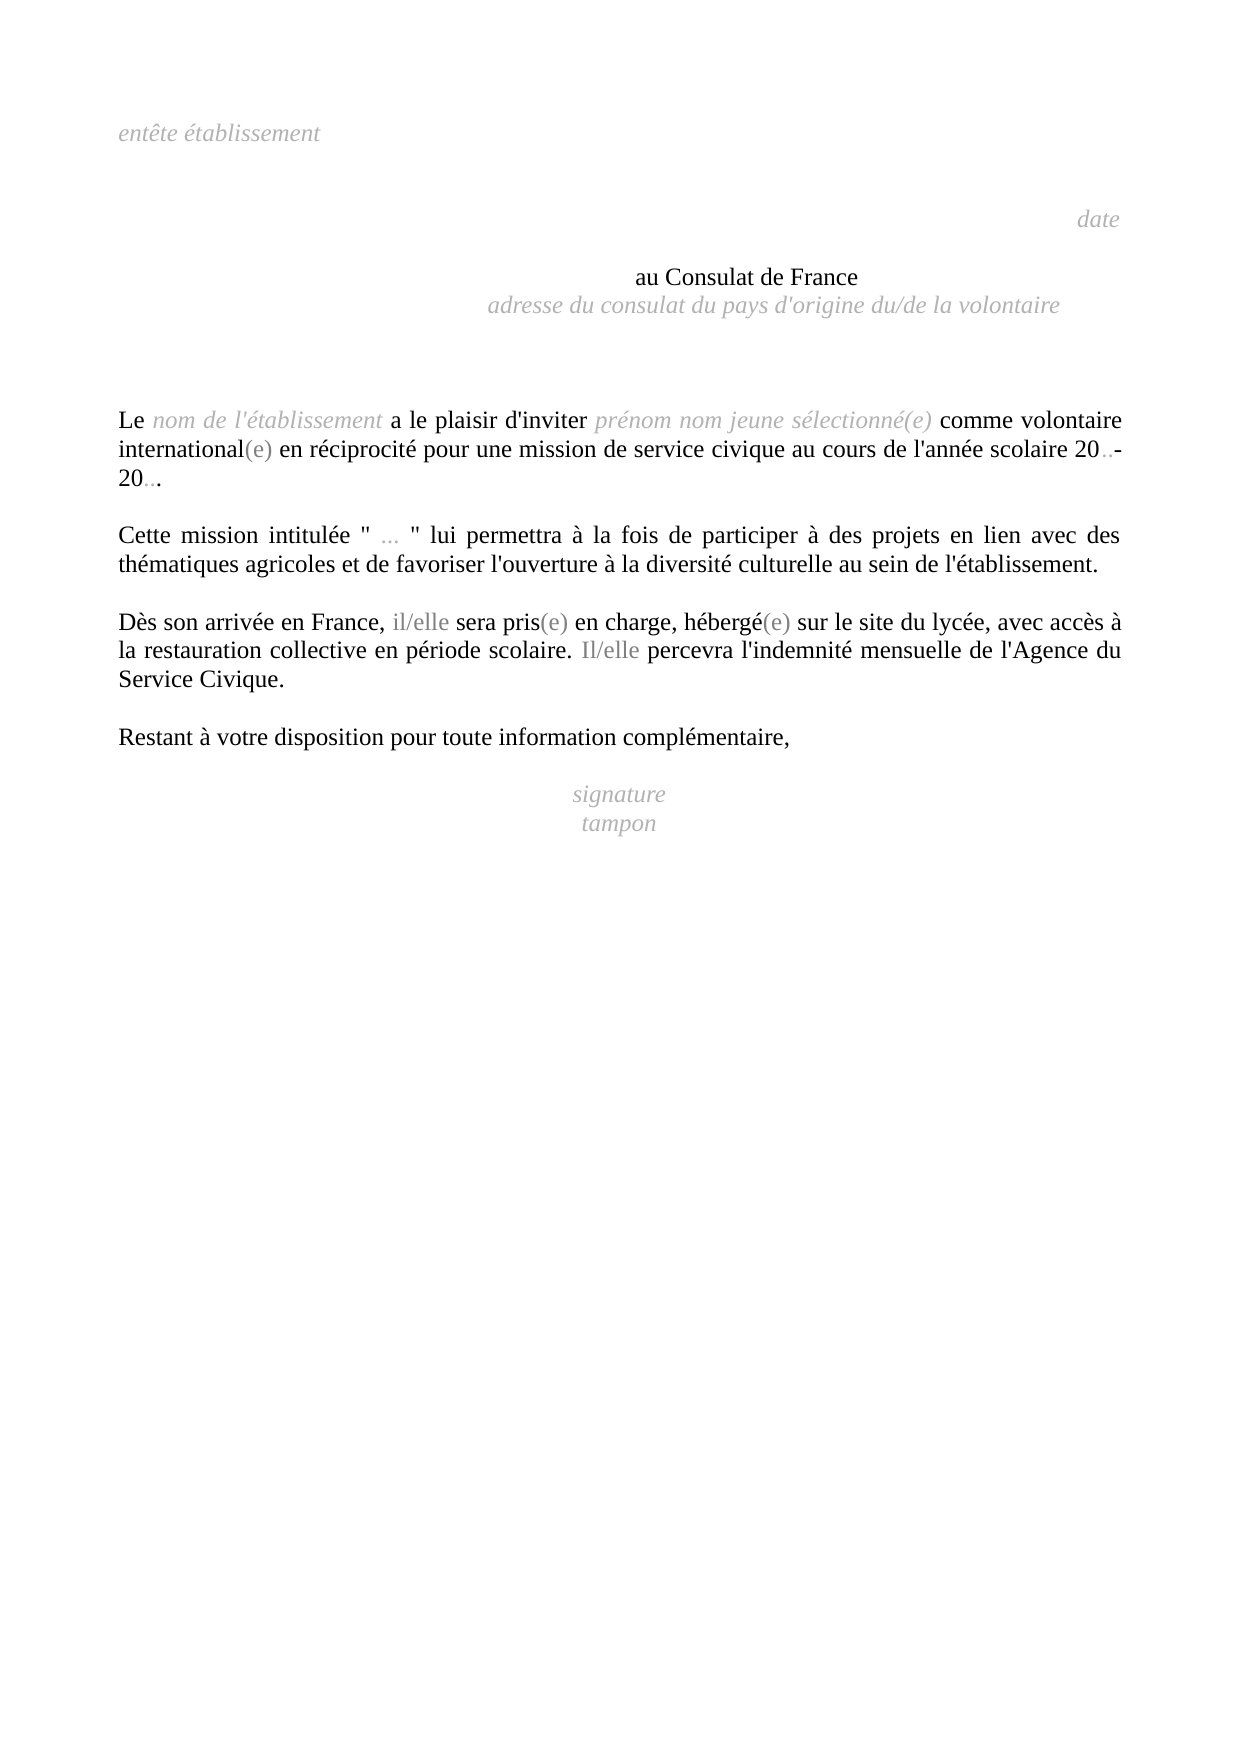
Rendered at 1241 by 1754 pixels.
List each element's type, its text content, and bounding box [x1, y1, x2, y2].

text entête établissement [118, 118, 1122, 147]
text Cette mission intitulée " ... " lui permettra à la fois de participer à des projets en lien avec des thématiques agricoles et de favoriser l'ouverture à la diversité culturelle au sein de l'établissement. [118, 521, 1122, 578]
text Le nom de l'établissement a le plaisir d'inviter prénom nom jeune sélectionné(e) comme volontaire international(e) en réciprocité pour une mission de service civique au cours de l'année scolaire 20..-20... [118, 406, 1122, 492]
text signature [118, 779, 1122, 808]
text Restant à votre disposition pour toute information complémentaire, [118, 722, 1122, 751]
text tampon [118, 808, 1122, 837]
text Dès son arrivée en France, il/elle sera pris(e) en charge, hébergé(e) sur le site du lycée, avec accès à la restauration collective en période scolaire. Il/elle percevra l'indemnité mensuelle de l'Agence du Service Civique. [118, 607, 1122, 693]
text adresse du consulat du pays d'origine du/de la volontaire [118, 291, 1122, 319]
text date [118, 204, 1122, 233]
text au Consulat de France [118, 262, 1122, 291]
